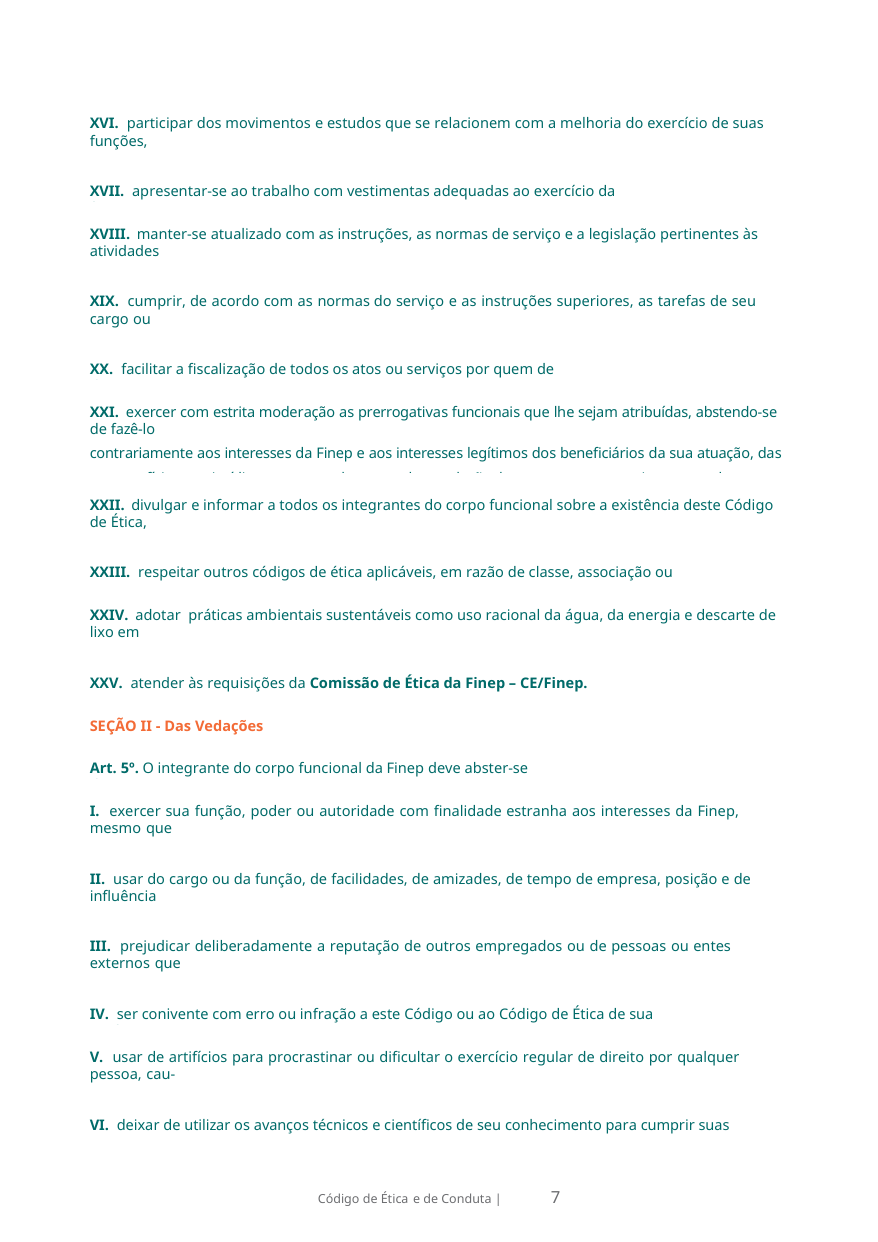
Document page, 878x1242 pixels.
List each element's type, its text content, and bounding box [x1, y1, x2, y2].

text XVII. apresentar-se ao trabalho com vestimentas adequadas ao exercício da função; [89, 183, 644, 201]
text XXV. atender às requisições da Comissão de Ética da Finep – CE/Finep. [89, 674, 591, 692]
text XVI. participar dos movimentos e estudos que se relacionem com a melhoria do exercício de suas funções, [89, 115, 788, 149]
text VI. deixar de utilizar os avanços técnicos e científicos de seu conhecimento para cumprir suas obrigações; [89, 1116, 764, 1135]
text I. exercer sua função, poder ou autoridade com finalidade estranha aos interesses da Finep, mesmo que [89, 803, 788, 837]
text 7 [551, 1188, 562, 1207]
text XXIII. respeitar outros códigos de ética aplicáveis, em razão de classe, associação ou profissão; [89, 564, 718, 583]
text III. prejudicar deliberadamente a reputação de outros empregados ou de pessoas ou entes externos que [89, 938, 788, 972]
text V. usar de artifícios para procrastinar ou dificultar o exercício regular de direito por qualquer pessoa, cau- [89, 1048, 788, 1083]
text contrariamente aos interesses da Finep e aos interesses legítimos dos beneficiários da sua atuação, das pessoas físicas ou jurídicas que com ela mantenham relação, bem como contra os interesses da coletividade; [89, 438, 788, 472]
text SEÇÃO II - Das Vedações [89, 717, 275, 734]
text Código de Ética e de Conduta | Finep [316, 1191, 527, 1208]
text XXI. exercer com estrita moderação as prerrogativas funcionais que lhe sejam atribuídas, abstendo-se de fazê-lo [89, 403, 788, 438]
text Art. 5º. O integrante do corpo funcional da Finep deve abster-se de: [89, 760, 537, 779]
text XXIV. adotar práticas ambientais sustentáveis como uso racional da água, da energia e descarte de lixo em [89, 607, 788, 641]
text XIX. cumprir, de acordo com as normas do serviço e as instruções superiores, as tarefas de seu cargo ou [89, 293, 788, 327]
text XX. facilitar a fiscalização de todos os atos ou serviços por quem de direito; [89, 361, 584, 379]
text XVIII. manter-se atualizado com as instruções, as normas de serviço e a legislação pertinentes às atividades [89, 225, 788, 260]
text II. usar do cargo ou da função, de facilidades, de amizades, de tempo de empresa, posição e de influência [89, 870, 788, 905]
text XXII. divulgar e informar a todos os integrantes do corpo funcional sobre a existência deste Código de Ética, [89, 496, 788, 531]
text IV. ser conivente com erro ou infração a este Código ou ao Código de Ética de sua profissão; [89, 1006, 697, 1024]
